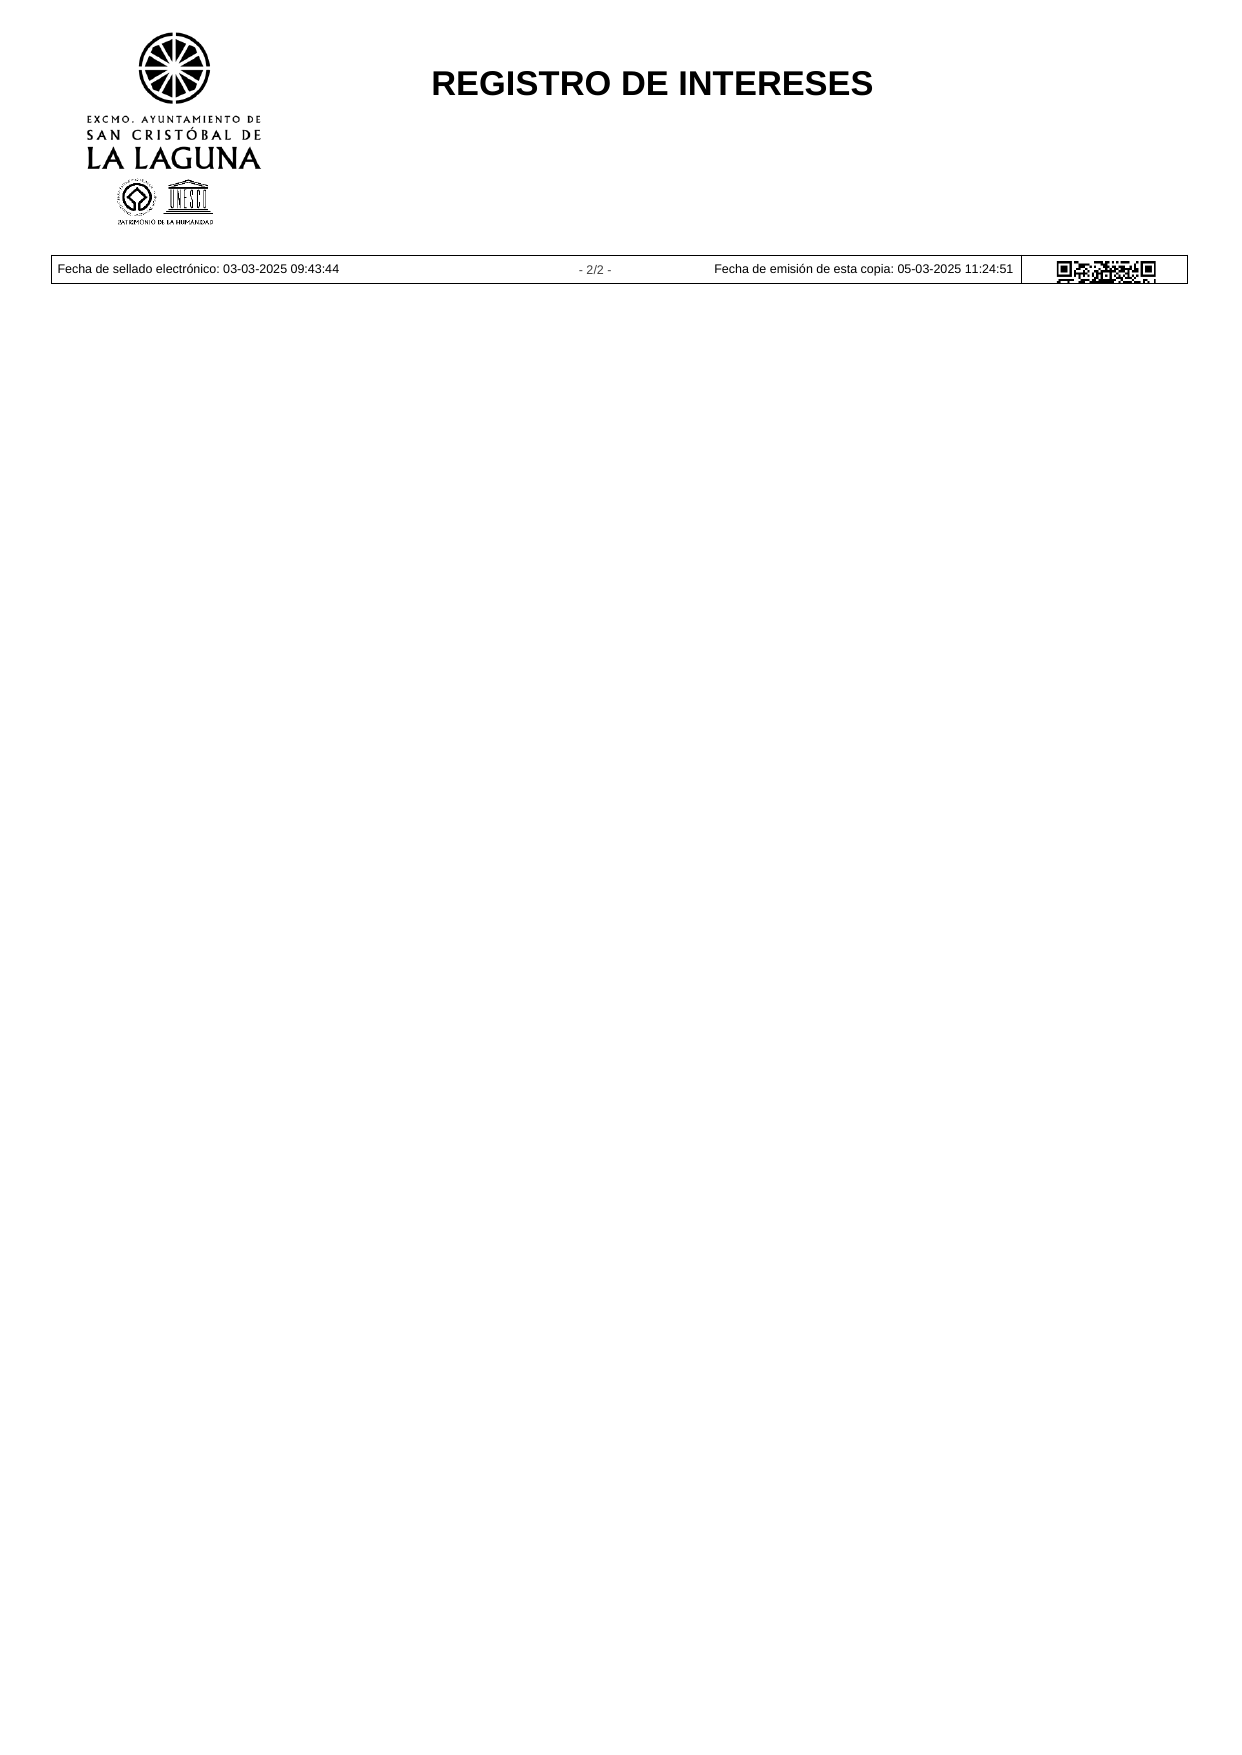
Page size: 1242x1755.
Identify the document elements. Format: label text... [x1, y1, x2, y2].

table_cell Fecha de sellado electrónico: 03-03-2025 09:43:44 - 2/2 - Fecha de emisión de esta copia: 05-03-2025 11:24:51 [52, 256, 1021, 282]
table_header [1022, 256, 1187, 282]
